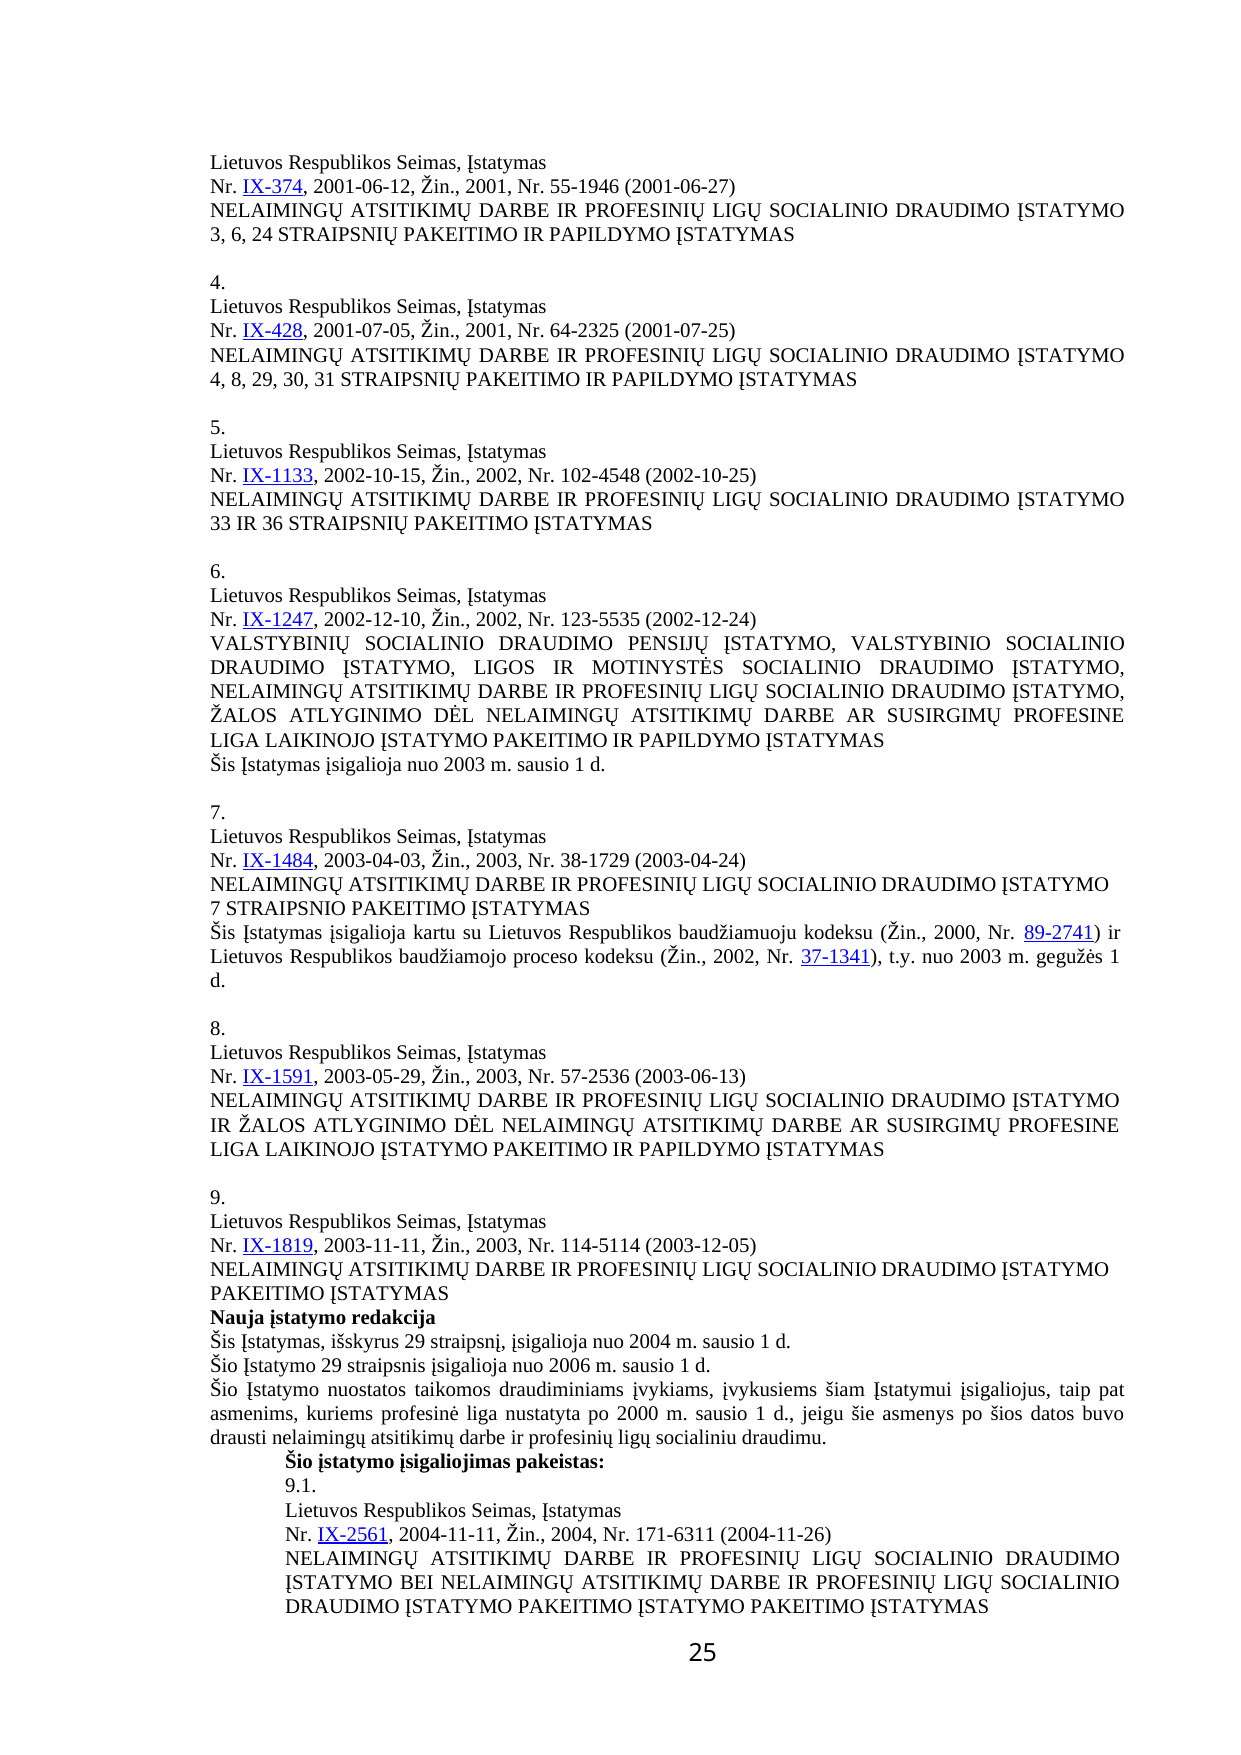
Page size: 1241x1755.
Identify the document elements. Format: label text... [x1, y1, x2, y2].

text NELAIMINGŲ ATSITIKIMŲ DARBE IR PROFESINIŲ LIGŲ SOCIALINIO DRAUDIMO ĮSTATYMO 3, 6, 24 STRAIPSNIŲ PAKEITIMO IR PAPILDYMO ĮSTATYMAS [210, 198, 1126, 246]
text Šio Įstatymo 29 straipsnis įsigalioja nuo 2006 m. sausio 1 d. [210, 1353, 1120, 1377]
text 7. [210, 800, 1120, 824]
text NELAIMINGŲ ATSITIKIMŲ DARBE IR PROFESINIŲ LIGŲ SOCIALINIO DRAUDIMO ĮSTATYMO 4, 8, 29, 30, 31 STRAIPSNIŲ PAKEITIMO IR PAPILDYMO ĮSTATYMAS [210, 342, 1126, 391]
text NELAIMINGŲ ATSITIKIMŲ DARBE IR PROFESINIŲ LIGŲ SOCIALINIO DRAUDIMO ĮSTATYMO 33 IR 36 STRAIPSNIŲ PAKEITIMO ĮSTATYMAS [210, 487, 1126, 535]
text Lietuvos Respublikos Seimas, Įstatymas [210, 1209, 1120, 1233]
text 4. [210, 270, 1126, 294]
text Nauja įstatymo redakcija [210, 1305, 1120, 1329]
text NELAIMINGŲ ATSITIKIMŲ DARBE IR PROFESINIŲ LIGŲ SOCIALINIO DRAUDIMO ĮSTATYMO BEI NELAIMINGŲ ATSITIKIMŲ DARBE IR PROFESINIŲ LIGŲ SOCIALINIO DRAUDIMO ĮSTATYMO PAKEITIMO ĮSTATYMO PAKEITIMO ĮSTATYMAS [285, 1546, 1120, 1618]
text NELAIMINGŲ ATSITIKIMŲ DARBE IR PROFESINIŲ LIGŲ SOCIALINIO DRAUDIMO ĮSTATYMO IR ŽALOS ATLYGINIMO DĖL NELAIMINGŲ ATSITIKIMŲ DARBE AR SUSIRGIMŲ PROFESINE LIGA LAIKINOJO ĮSTATYMO PAKEITIMO IR PAPILDYMO ĮSTATYMAS [210, 1088, 1120, 1161]
text Lietuvos Respublikos Seimas, Įstatymas [210, 1040, 1120, 1064]
text Šis Įstatymas, išskyrus 29 straipsnį, įsigalioja nuo 2004 m. sausio 1 d. [210, 1329, 1120, 1353]
text Šio Įstatymo nuostatos taikomos draudiminiams įvykiams, įvykusiems šiam Įstatymui įsigaliojus, taip pat asmenims, kuriems profesinė liga nustatyta po 2000 m. sausio 1 d., jeigu šie asmenys po šios datos buvo drausti nelaimingų atsitikimų darbe ir profesinių ligų socialiniu draudimu. [210, 1377, 1126, 1449]
text Lietuvos Respublikos Seimas, Įstatymas [210, 583, 1126, 607]
text 8. [210, 1016, 1120, 1040]
text Nr. IX-1247, 2002-12-10, Žin., 2002, Nr. 123-5535 (2002-12-24) [210, 607, 1126, 631]
text VALSTYBINIŲ SOCIALINIO DRAUDIMO PENSIJŲ ĮSTATYMO, VALSTYBINIO SOCIALINIO DRAUDIMO ĮSTATYMO, LIGOS IR MOTINYSTĖS SOCIALINIO DRAUDIMO ĮSTATYMO, NELAIMINGŲ ATSITIKIMŲ DARBE IR PROFESINIŲ LIGŲ SOCIALINIO DRAUDIMO ĮSTATYMO, ŽALOS ATLYGINIMO DĖL NELAIMINGŲ ATSITIKIMŲ DARBE AR SUSIRGIMŲ PROFESINE LIGA LAIKINOJO ĮSTATYMO PAKEITIMO IR PAPILDYMO ĮSTATYMAS [210, 631, 1126, 752]
text Nr. IX-1819, 2003-11-11, Žin., 2003, Nr. 114-5114 (2003-12-05) [210, 1233, 1120, 1257]
text Lietuvos Respublikos Seimas, Įstatymas [210, 294, 1126, 318]
text Nr. IX-1484, 2003-04-03, Žin., 2003, Nr. 38-1729 (2003-04-24) [210, 848, 1120, 872]
text NELAIMINGŲ ATSITIKIMŲ DARBE IR PROFESINIŲ LIGŲ SOCIALINIO DRAUDIMO ĮSTATYMO PAKEITIMO ĮSTATYMAS [210, 1257, 1120, 1305]
text 9.1. [210, 1473, 1120, 1497]
text Šis Įstatymas įsigalioja nuo 2003 m. sausio 1 d. [210, 752, 1126, 776]
text 6. [210, 559, 1126, 583]
text Šis Įstatymas įsigalioja kartu su Lietuvos Respublikos baudžiamuoju kodeksu (Žin., 2000, Nr. 89-2741) ir Lietuvos Respublikos baudžiamojo proceso kodeksu (Žin., 2002, Nr. 37-1341), t.y. nuo 2003 m. gegužės 1 d. [210, 920, 1120, 992]
text Lietuvos Respublikos Seimas, Įstatymas [210, 150, 1126, 174]
text Lietuvos Respublikos Seimas, Įstatymas [210, 824, 1120, 848]
text NELAIMINGŲ ATSITIKIMŲ DARBE IR PROFESINIŲ LIGŲ SOCIALINIO DRAUDIMO ĮSTATYMO 7 STRAIPSNIO PAKEITIMO ĮSTATYMAS [210, 872, 1120, 920]
text Šio įstatymo įsigaliojimas pakeistas: [210, 1449, 1120, 1473]
text Nr. IX-1591, 2003-05-29, Žin., 2003, Nr. 57-2536 (2003-06-13) [210, 1064, 1120, 1088]
text Lietuvos Respublikos Seimas, Įstatymas [210, 1497, 1120, 1522]
text Nr. IX-428, 2001-07-05, Žin., 2001, Nr. 64-2325 (2001-07-25) [210, 318, 1126, 342]
text 5. [210, 415, 1126, 439]
text Nr. IX-1133, 2002-10-15, Žin., 2002, Nr. 102-4548 (2002-10-25) [210, 463, 1126, 487]
text Lietuvos Respublikos Seimas, Įstatymas [210, 439, 1126, 463]
text Nr. IX-374, 2001-06-12, Žin., 2001, Nr. 55-1946 (2001-06-27) [210, 174, 1126, 198]
text 9. [210, 1185, 1120, 1209]
text Nr. IX-2561, 2004-11-11, Žin., 2004, Nr. 171-6311 (2004-11-26) [210, 1522, 1120, 1546]
